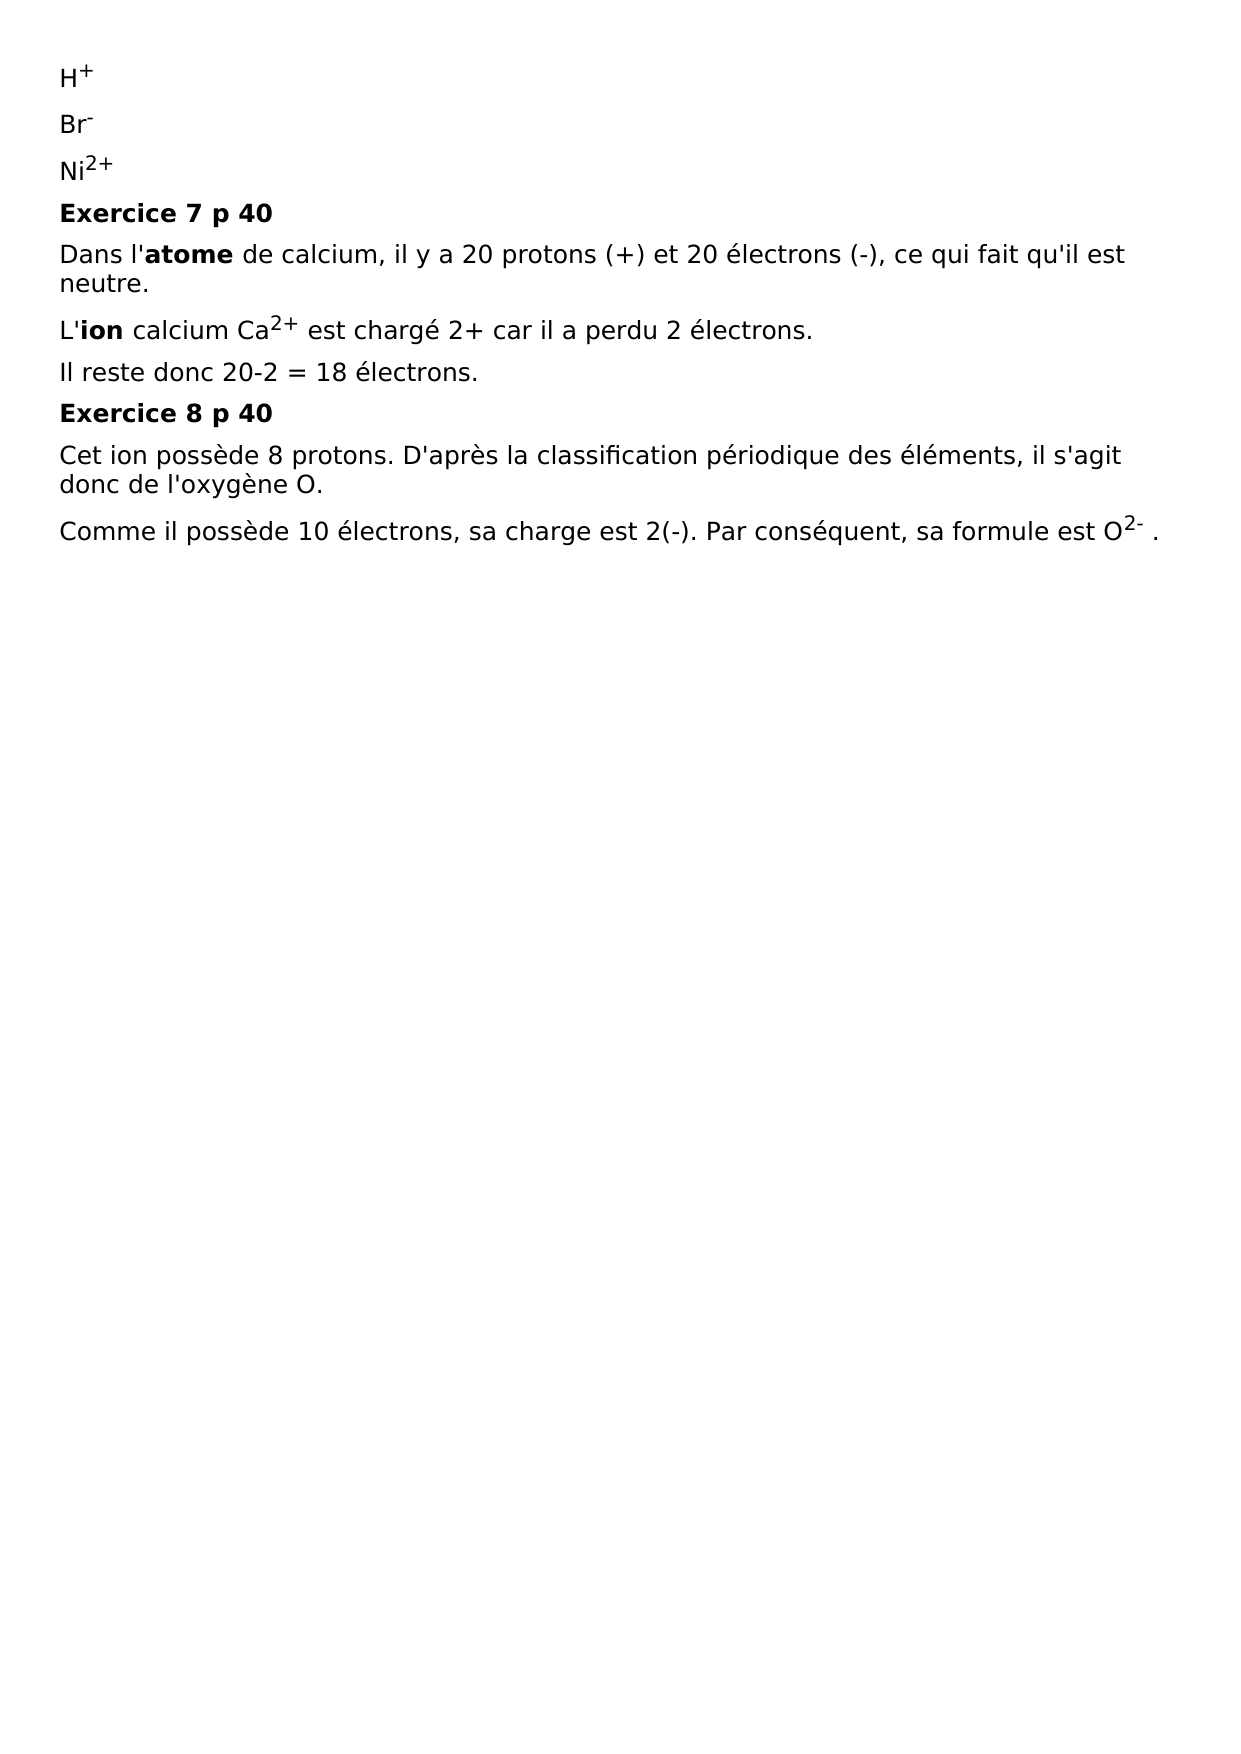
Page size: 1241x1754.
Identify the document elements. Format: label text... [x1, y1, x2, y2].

text Dans l'atome de calcium, il y a 20 protons (+) et 20 électrons (-), ce qui fait qu'il est neutre. [59, 240, 1181, 299]
text Exercice 8 p 40 [59, 399, 1181, 429]
text L'ion calcium Ca2+ est chargé 2+ car il a perdu 2 électrons. [59, 311, 1181, 345]
text Comme il possède 10 électrons, sa charge est 2(-). Par conséquent, sa formule est O2- . [59, 512, 1181, 546]
text Ni2+ [59, 152, 1181, 186]
text Il reste donc 20-2 = 18 électrons. [59, 358, 1181, 387]
text Exercice 7 p 40 [59, 199, 1181, 228]
text Br- [59, 106, 1181, 140]
text H+ [59, 59, 1181, 93]
text Cet ion possède 8 protons. D'après la classification périodique des éléments, il s'agit donc de l'oxygène O. [59, 441, 1181, 499]
